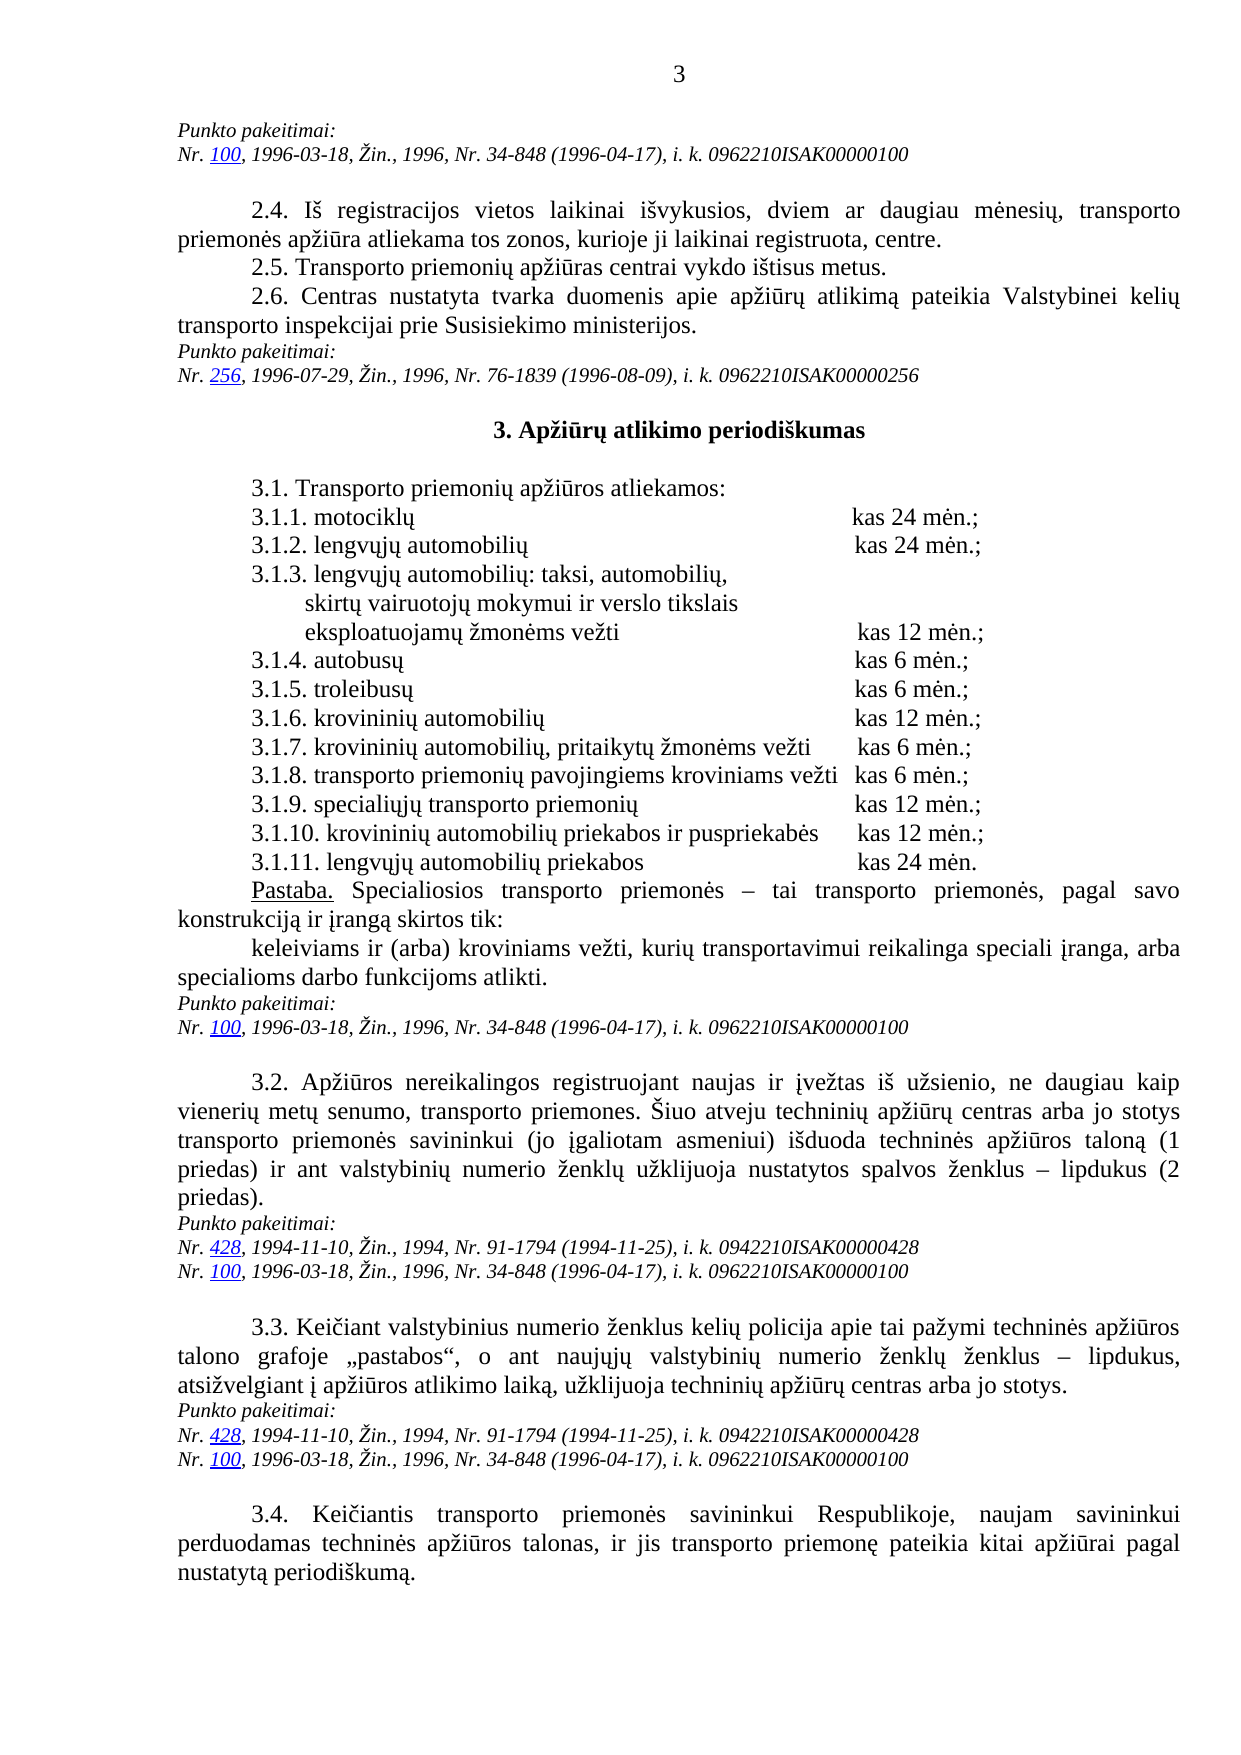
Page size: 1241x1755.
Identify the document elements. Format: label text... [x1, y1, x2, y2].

text 3.1.2. lengvųjų automobilių kas 24 mėn.; [177, 531, 1181, 559]
text Nr. 100, 1996-03-18, Žin., 1996, Nr. 34-848 (1996-04-17), i. k. 0962210ISAK00000100 [177, 142, 1181, 166]
text 3.1.1. motociklų kas 24 mėn.; [177, 502, 1181, 531]
text 3.1.11. lengvųjų automobilių priekabos kas 24 mėn. [177, 847, 1181, 876]
text Punkto pakeitimai: [177, 339, 1181, 363]
text 3.3. Keičiant valstybinius numerio ženklus kelių policija apie tai pažymi techninės apžiūros talono grafoje „pastabos“, o ant naujųjų valstybinių numerio ženklų ženklus – lipdukus, atsižvelgiant į apžiūros atlikimo laiką, užklijuoja techninių apžiūrų centras arba jo stotys. [177, 1312, 1181, 1398]
text 3.1.5. troleibusų kas 6 mėn.; [177, 674, 1181, 703]
text 3.1.7. krovininių automobilių, pritaikytų žmonėms vežti kas 6 mėn.; [177, 732, 1181, 761]
text 3.4. Keičiantis transporto priemonės savininkui Respublikoje, naujam savininkui perduodamas techninės apžiūros talonas, ir jis transporto priemonę pateikia kitai apžiūrai pagal nustatytą periodiškumą. [177, 1499, 1181, 1586]
text 2.6. Centras nustatyta tvarka duomenis apie apžiūrų atlikimą pateikia Valstybinei kelių transporto inspekcijai prie Susisiekimo ministerijos. [177, 281, 1181, 339]
text Nr. 256, 1996-07-29, Žin., 1996, Nr. 76-1839 (1996-08-09), i. k. 0962210ISAK00000256 [177, 363, 1181, 387]
text Nr. 428, 1994-11-10, Žin., 1994, Nr. 91-1794 (1994-11-25), i. k. 0942210ISAK00000428 [177, 1422, 1181, 1447]
text 3.1.4. autobusų kas 6 mėn.; [177, 646, 1181, 674]
text Punkto pakeitimai: [177, 1398, 1181, 1422]
text Punkto pakeitimai: [177, 991, 1181, 1015]
text 3.1.6. krovininių automobilių kas 12 mėn.; [177, 703, 1181, 732]
text 3. Apžiūrų atlikimo periodiškumas [177, 416, 1181, 444]
text Nr. 100, 1996-03-18, Žin., 1996, Nr. 34-848 (1996-04-17), i. k. 0962210ISAK00000100 [177, 1259, 1181, 1283]
text Nr. 428, 1994-11-10, Žin., 1994, Nr. 91-1794 (1994-11-25), i. k. 0942210ISAK00000428 [177, 1235, 1181, 1259]
text Nr. 100, 1996-03-18, Žin., 1996, Nr. 34-848 (1996-04-17), i. k. 0962210ISAK00000100 [177, 1015, 1181, 1039]
text skirtų vairuotojų mokymui ir verslo tikslais [177, 588, 1181, 617]
text 3.1.8. transporto priemonių pavojingiems kroviniams vežti kas 6 mėn.; [177, 761, 1181, 789]
text 3.1.3. lengvųjų automobilių: taksi, automobilių, [177, 559, 1181, 588]
text Nr. 100, 1996-03-18, Žin., 1996, Nr. 34-848 (1996-04-17), i. k. 0962210ISAK00000100 [177, 1447, 1181, 1471]
text 3.1.10. krovininių automobilių priekabos ir puspriekabės kas 12 mėn.; [177, 818, 1181, 847]
text 3.1. Transporto priemonių apžiūros atliekamos: [177, 473, 1181, 502]
text 2.5. Transporto priemonių apžiūras centrai vykdo ištisus metus. [177, 252, 1181, 281]
text Punkto pakeitimai: [177, 118, 1181, 142]
text 2.4. Iš registracijos vietos laikinai išvykusios, dviem ar daugiau mėnesių, transporto priemonės apžiūra atliekama tos zonos, kurioje ji laikinai registruota, centre. [177, 195, 1181, 252]
text eksploatuojamų žmonėms vežti kas 12 mėn.; [177, 617, 1181, 646]
text 3.2. Apžiūros nereikalingos registruojant naujas ir įvežtas iš užsienio, ne daugiau kaip vienerių metų senumo, transporto priemones. Šiuo atveju techninių apžiūrų centras arba jo stotys transporto priemonės savininkui (jo įgaliotam asmeniui) išduoda techninės apžiūros taloną (1 priedas) ir ant valstybinių numerio ženklų užklijuoja nustatytos spalvos ženklus – lipdukus (2 priedas). [177, 1067, 1181, 1211]
text Pastaba. Specialiosios transporto priemonės – tai transporto priemonės, pagal savo konstrukciją ir įrangą skirtos tik: [177, 876, 1181, 933]
text Punkto pakeitimai: [177, 1211, 1181, 1235]
text keleiviams ir (arba) kroviniams vežti, kurių transportavimui reikalinga speciali įranga, arba specialioms darbo funkcijoms atlikti. [177, 933, 1181, 991]
text 3.1.9. specialiųjų transporto priemonių kas 12 mėn.; [177, 789, 1181, 818]
